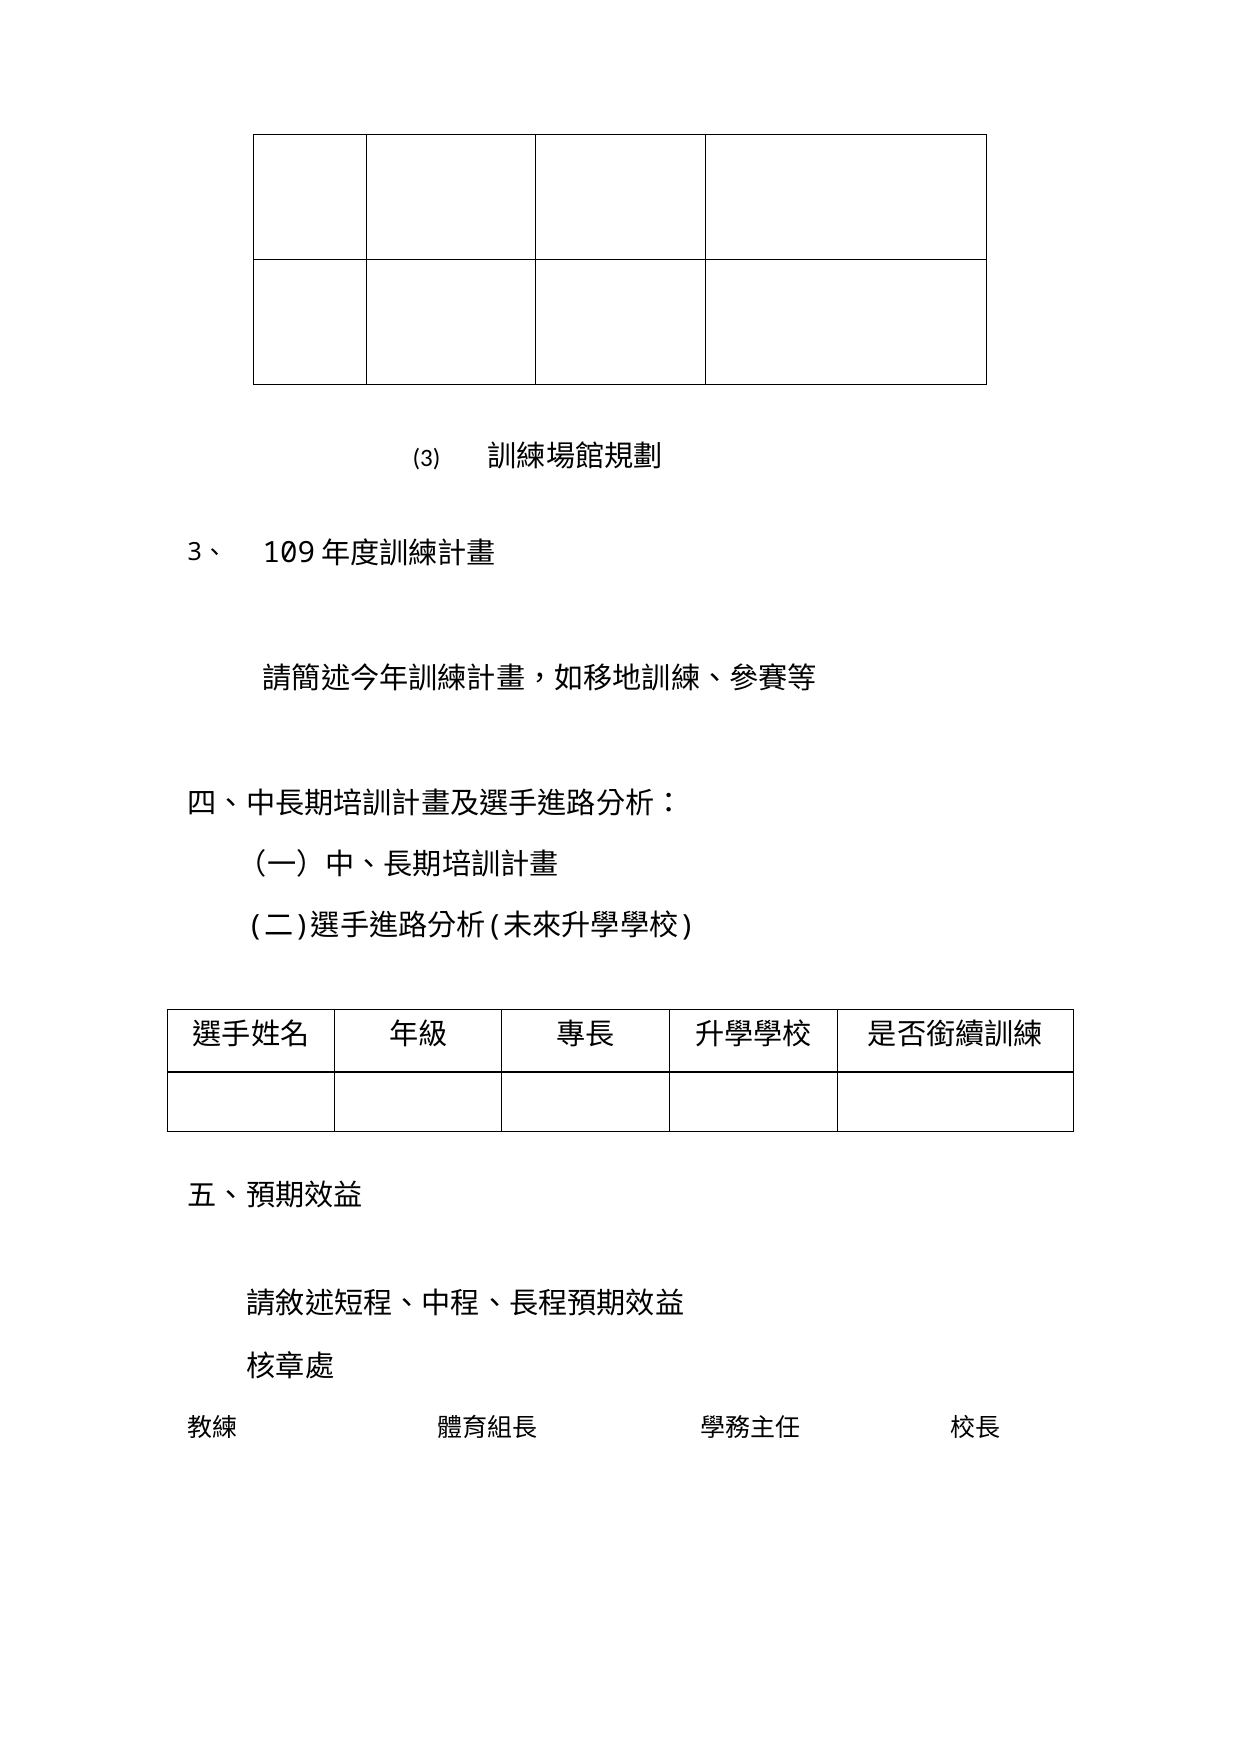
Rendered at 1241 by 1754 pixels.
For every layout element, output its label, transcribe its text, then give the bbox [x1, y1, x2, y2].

table_cell [367, 135, 535, 259]
table_cell [335, 1073, 501, 1131]
text 五、預期效益 [187, 1172, 1053, 1214]
table_cell [367, 260, 535, 384]
text 請敘述短程、中程、長程預期效益 [187, 1259, 1053, 1322]
table_cell [254, 260, 366, 384]
text 教練 體育組長 學務主任 校長 [187, 1384, 1053, 1447]
table_cell [502, 1073, 669, 1131]
table_cell [706, 135, 986, 259]
list 109年度訓練計畫 [187, 509, 1053, 572]
table_header 升學學校 [670, 1010, 837, 1071]
text 請簡述今年訓練計畫，如移地訓練、參賽等 [262, 634, 1053, 697]
text （一）中、長期培訓計畫 [238, 841, 1053, 883]
table_cell [168, 1073, 334, 1131]
table_cell [670, 1073, 837, 1131]
text (二)選手進路分析(未來升學學校) [238, 902, 1053, 944]
table_header 是否銜續訓練 [838, 1010, 1073, 1071]
table_header 專長 [502, 1010, 669, 1071]
list 訓練場館規劃 [412, 432, 1053, 475]
table_cell [838, 1073, 1073, 1131]
table_cell [536, 135, 705, 259]
text 核章處 [187, 1322, 1053, 1384]
table_header 年級 [335, 1010, 501, 1071]
text 四、中長期培訓計畫及選手進路分析： [187, 759, 1053, 822]
table_cell [706, 260, 986, 384]
table_cell [254, 135, 366, 259]
table_header 選手姓名 [168, 1010, 334, 1071]
table_cell [536, 260, 705, 384]
